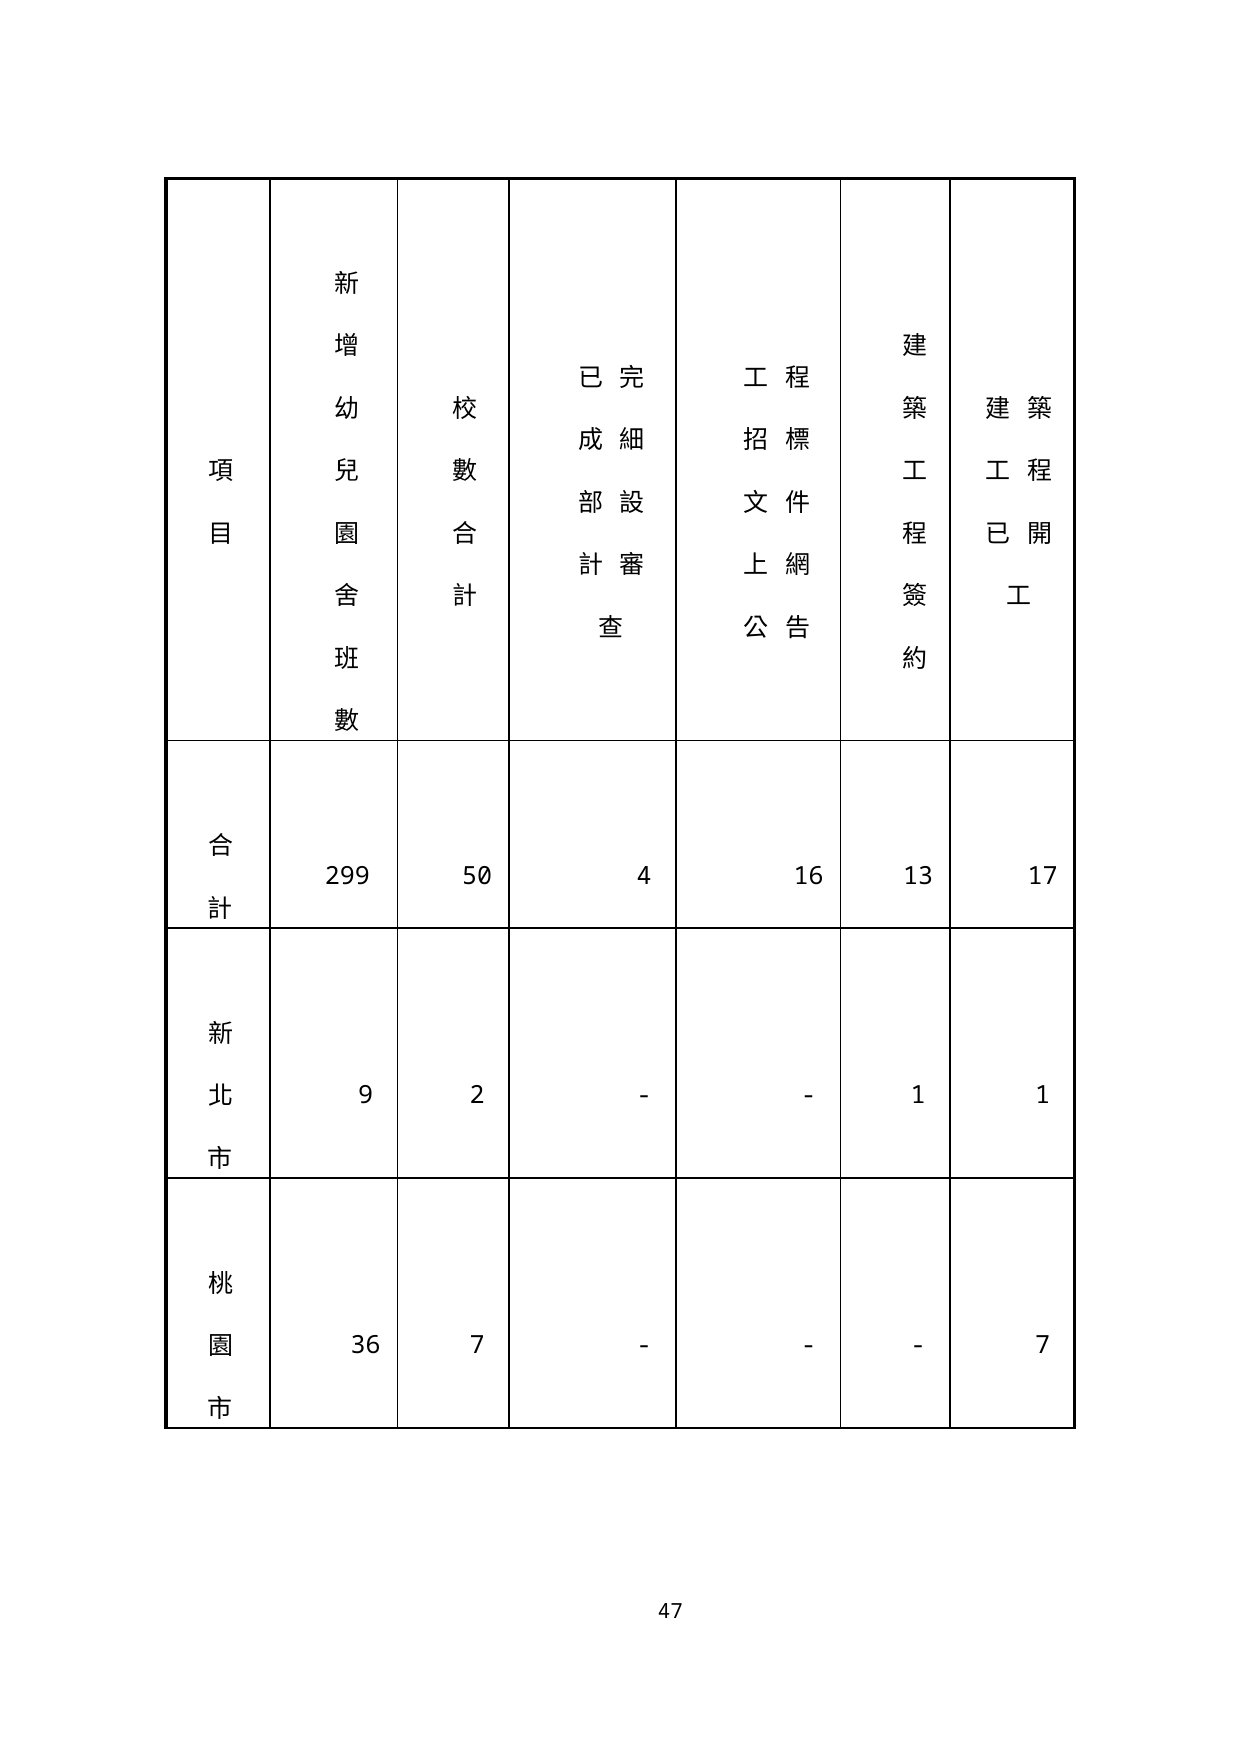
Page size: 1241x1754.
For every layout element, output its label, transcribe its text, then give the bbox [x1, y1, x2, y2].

table_cell 2 [398, 929, 508, 1177]
table_cell 36 [271, 1179, 397, 1427]
table_cell - [677, 1179, 840, 1427]
table_cell 13 [841, 741, 949, 927]
table_header 新增幼兒園舍班數 [271, 180, 397, 740]
table_cell - [510, 929, 675, 1177]
table_cell 299 [271, 741, 397, 927]
table_cell 桃園市 [168, 1179, 269, 1427]
table_header 建築工程已開工 [951, 180, 1073, 740]
table_cell 7 [951, 1179, 1073, 1427]
table_cell 1 [951, 929, 1073, 1177]
table_cell 4 [510, 741, 675, 927]
table_cell 16 [677, 741, 840, 927]
table_cell 新北市 [168, 929, 269, 1177]
table_header 校數合計 [398, 180, 508, 740]
table_cell 50 [398, 741, 508, 927]
table_cell 合計 [168, 741, 269, 927]
table_cell 7 [398, 1179, 508, 1427]
table_cell - [510, 1179, 675, 1427]
table_header 工程招標文件上網公告 [677, 180, 840, 740]
table_cell 1 [841, 929, 949, 1177]
table_cell 17 [951, 741, 1073, 927]
table_header 已完成細部設計審查 [510, 180, 675, 740]
table_cell 9 [271, 929, 397, 1177]
table_header 項目 [168, 180, 269, 740]
table_cell - [677, 929, 840, 1177]
table_header 建築工程簽約 [841, 180, 949, 740]
table_cell - [841, 1179, 949, 1427]
